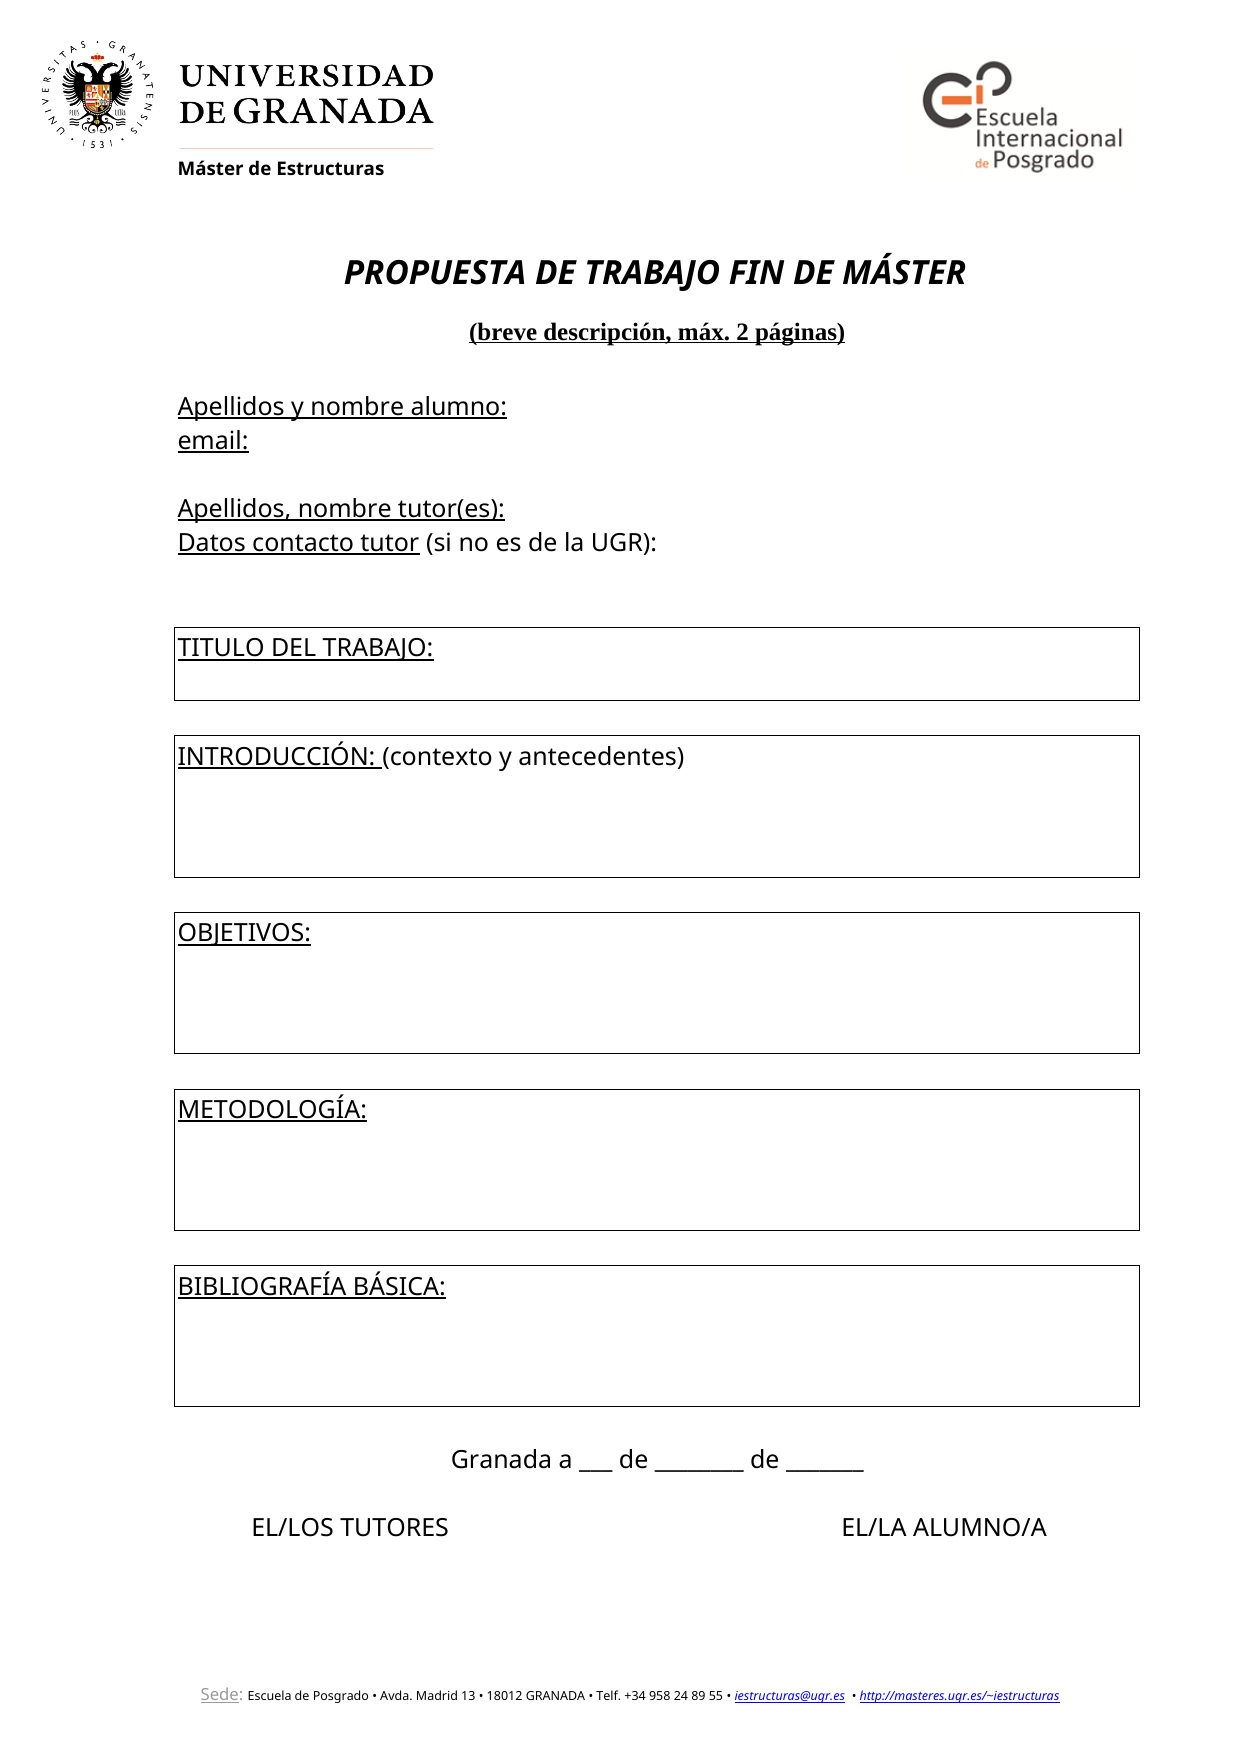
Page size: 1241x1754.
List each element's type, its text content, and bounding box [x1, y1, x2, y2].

list Granada a ___ de ________ de _______ [177, 1442, 1137, 1476]
list INTRODUCCIÓN: (contexto y antecedentes) [175, 736, 1139, 772]
list Apellidos y nombre alumno: [177, 388, 1137, 422]
list email: [177, 422, 1137, 457]
list Datos contacto tutor (si no es de la UGR): [177, 525, 1137, 559]
list OBJETIVOS: [175, 913, 1139, 949]
picture [909, 55, 1135, 179]
list TITULO DEL TRABAJO: [175, 628, 1139, 664]
list Apellidos, nombre tutor(es): [177, 491, 1137, 525]
list METODOLOGÍA: [175, 1090, 1139, 1126]
list BIBLIOGRAFÍA BÁSICA: [175, 1266, 1139, 1302]
list EL/LOS TUTORES EL/LA ALUMNO/A [177, 1510, 1137, 1544]
subtitle PROPUESTA DE TRABAJO FIN DE MÁSTER [177, 248, 1137, 294]
subtitle (breve descripción, máx. 2 páginas) [177, 317, 1137, 345]
picture [41, 40, 434, 149]
